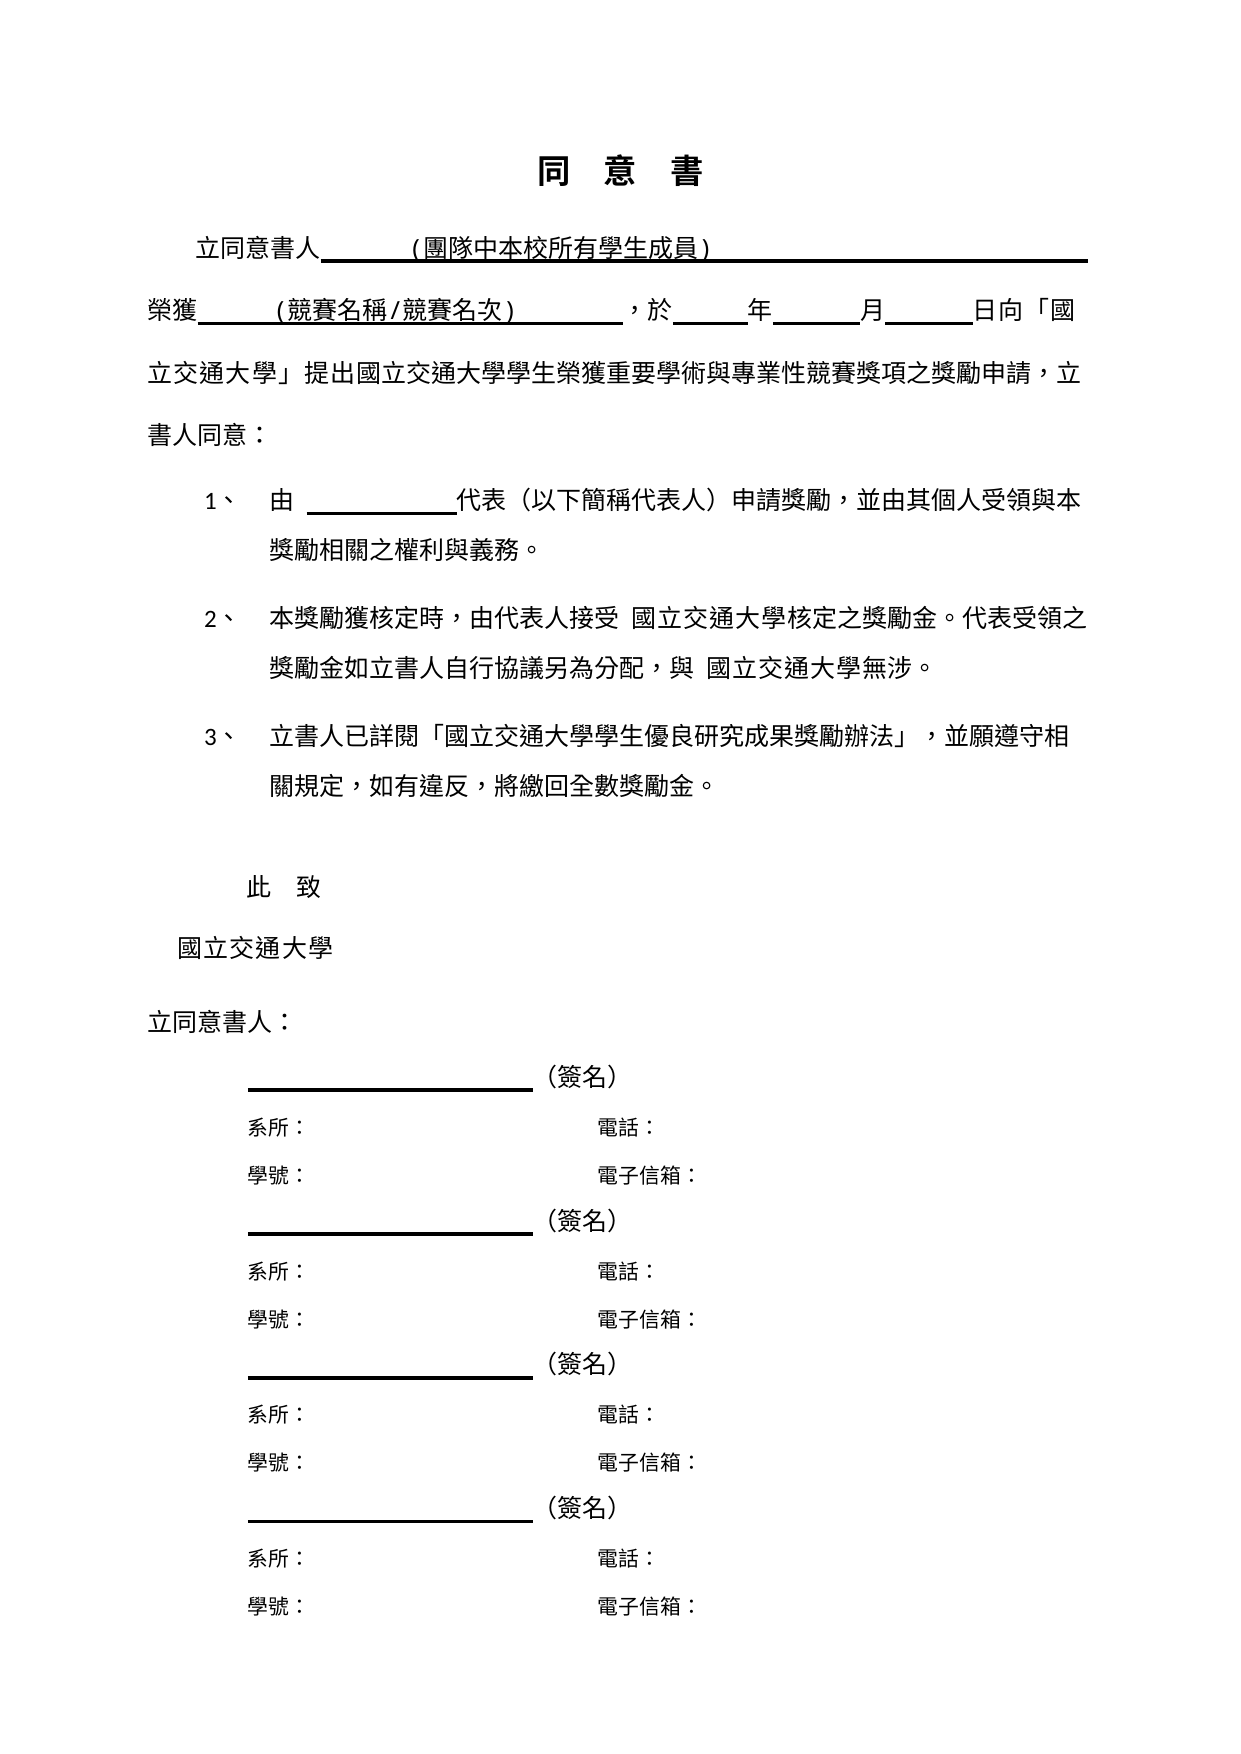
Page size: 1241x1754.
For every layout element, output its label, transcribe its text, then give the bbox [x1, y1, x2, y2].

text 此 致 [148, 867, 1092, 904]
text 立同意書人： [148, 1001, 1092, 1038]
text 學號： 電子信箱： [198, 1439, 1092, 1477]
text （簽名） [198, 1487, 1092, 1525]
text 系所： 電話： [198, 1535, 1092, 1573]
text 學號： 電子信箱： [198, 1152, 1092, 1189]
text 系所： 電話： [198, 1392, 1092, 1429]
text （簽名） [198, 1056, 1092, 1094]
list 由 代表（以下簡稱代表人）申請獎勵，並由其個人受領與本獎勵相關之權利與義務。 [204, 470, 1092, 570]
text 國立交通大學 [148, 914, 1092, 964]
text （簽名） [198, 1200, 1092, 1237]
text 系所： 電話： [198, 1248, 1092, 1285]
text 立同意書人 (團隊中本校所有學生成員) 榮獲 (競賽名稱/競賽名次) ，於 年 月 日向「國立交通大學」提出國立交通大學學生榮獲重要學術與專業性競賽獎項之獎勵申請，立書人同意： [148, 202, 1092, 452]
text 學號： 電子信箱： [198, 1296, 1092, 1333]
text 系所： 電話： [198, 1104, 1092, 1142]
text 學號： 電子信箱： [198, 1583, 1092, 1621]
list 立書人已詳閱「國立交通大學學生優良研究成果獎勵辦法」，並願遵守相關規定，如有違反，將繳回全數獎勵金。 [204, 705, 1092, 805]
text （簽名） [198, 1344, 1092, 1381]
text 同 意 書 [148, 127, 1092, 189]
list 本獎勵獲核定時，由代表人接受 國立交通大學核定之獎勵金。代表受領之獎勵金如立書人自行協議另為分配，與 國立交通大學無涉。 [204, 587, 1092, 687]
